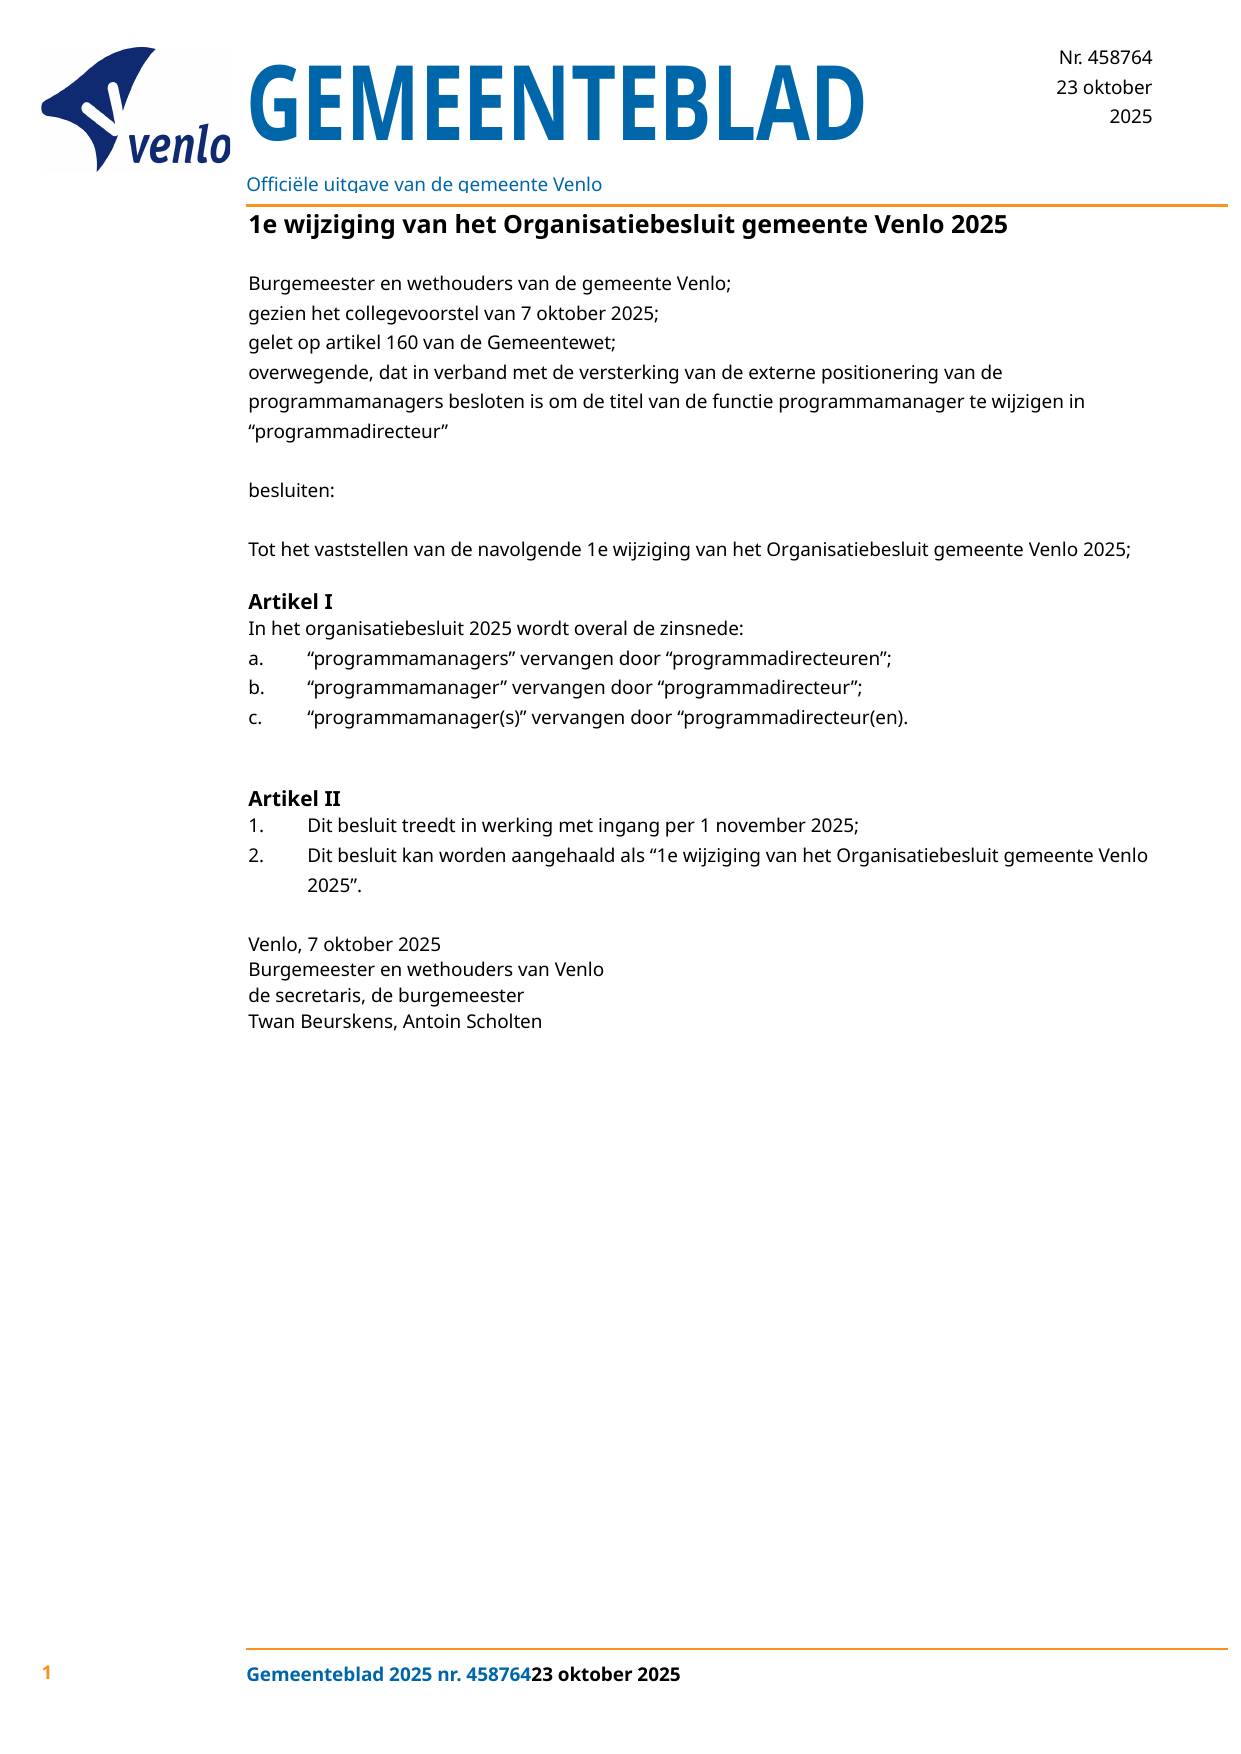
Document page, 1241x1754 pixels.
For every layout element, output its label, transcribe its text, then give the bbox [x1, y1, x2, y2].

text Twan Beurskens, Antoin Scholten [248, 1008, 1152, 1034]
picture [41, 47, 231, 172]
text In het organisatiebesluit 2025 wordt overal de zinsnede: [248, 615, 1152, 641]
list Dit besluit treedt in werking met ingang per 1 november 2025; [248, 813, 1152, 838]
text overwegende, dat in verband met de versterking van de externe positionering van de programmamanagers besloten is om de titel van de functie programmamanager te wijzigen in “programmadirecteur” [248, 359, 1152, 444]
text 1e wijziging van het Organisatiebesluit gemeente Venlo 2025 [248, 207, 1152, 241]
text Artikel II [248, 784, 1152, 813]
list Dit besluit kan worden aangehaald als “1e wijziging van het Organisatiebesluit gemeente Venlo 2025”. [248, 842, 1152, 897]
text de secretaris, de burgemeester [248, 982, 1152, 1008]
list “programmamanager” vervangen door “programmadirecteur”; [248, 674, 1152, 700]
text Artikel I [248, 587, 1152, 615]
text gezien het collegevoorstel van 7 oktober 2025; [248, 300, 1152, 326]
list “programmamanagers” vervangen door “programmadirecteuren”; [248, 645, 1152, 671]
text Tot het vaststellen van de navolgende 1e wijziging van het Organisatiebesluit gemeente Venlo 2025; [248, 537, 1152, 562]
text Burgemeester en wethouders van Venlo [248, 957, 1152, 982]
text Venlo, 7 oktober 2025 [248, 931, 1152, 957]
text Burgemeester en wethouders van de gemeente Venlo; [248, 270, 1152, 296]
text besluiten: [248, 477, 1152, 503]
list “programmamanager(s)” vervangen door “programmadirecteur(en). [248, 704, 1152, 730]
text gelet op artikel 160 van de Gemeentewet; [248, 329, 1152, 355]
